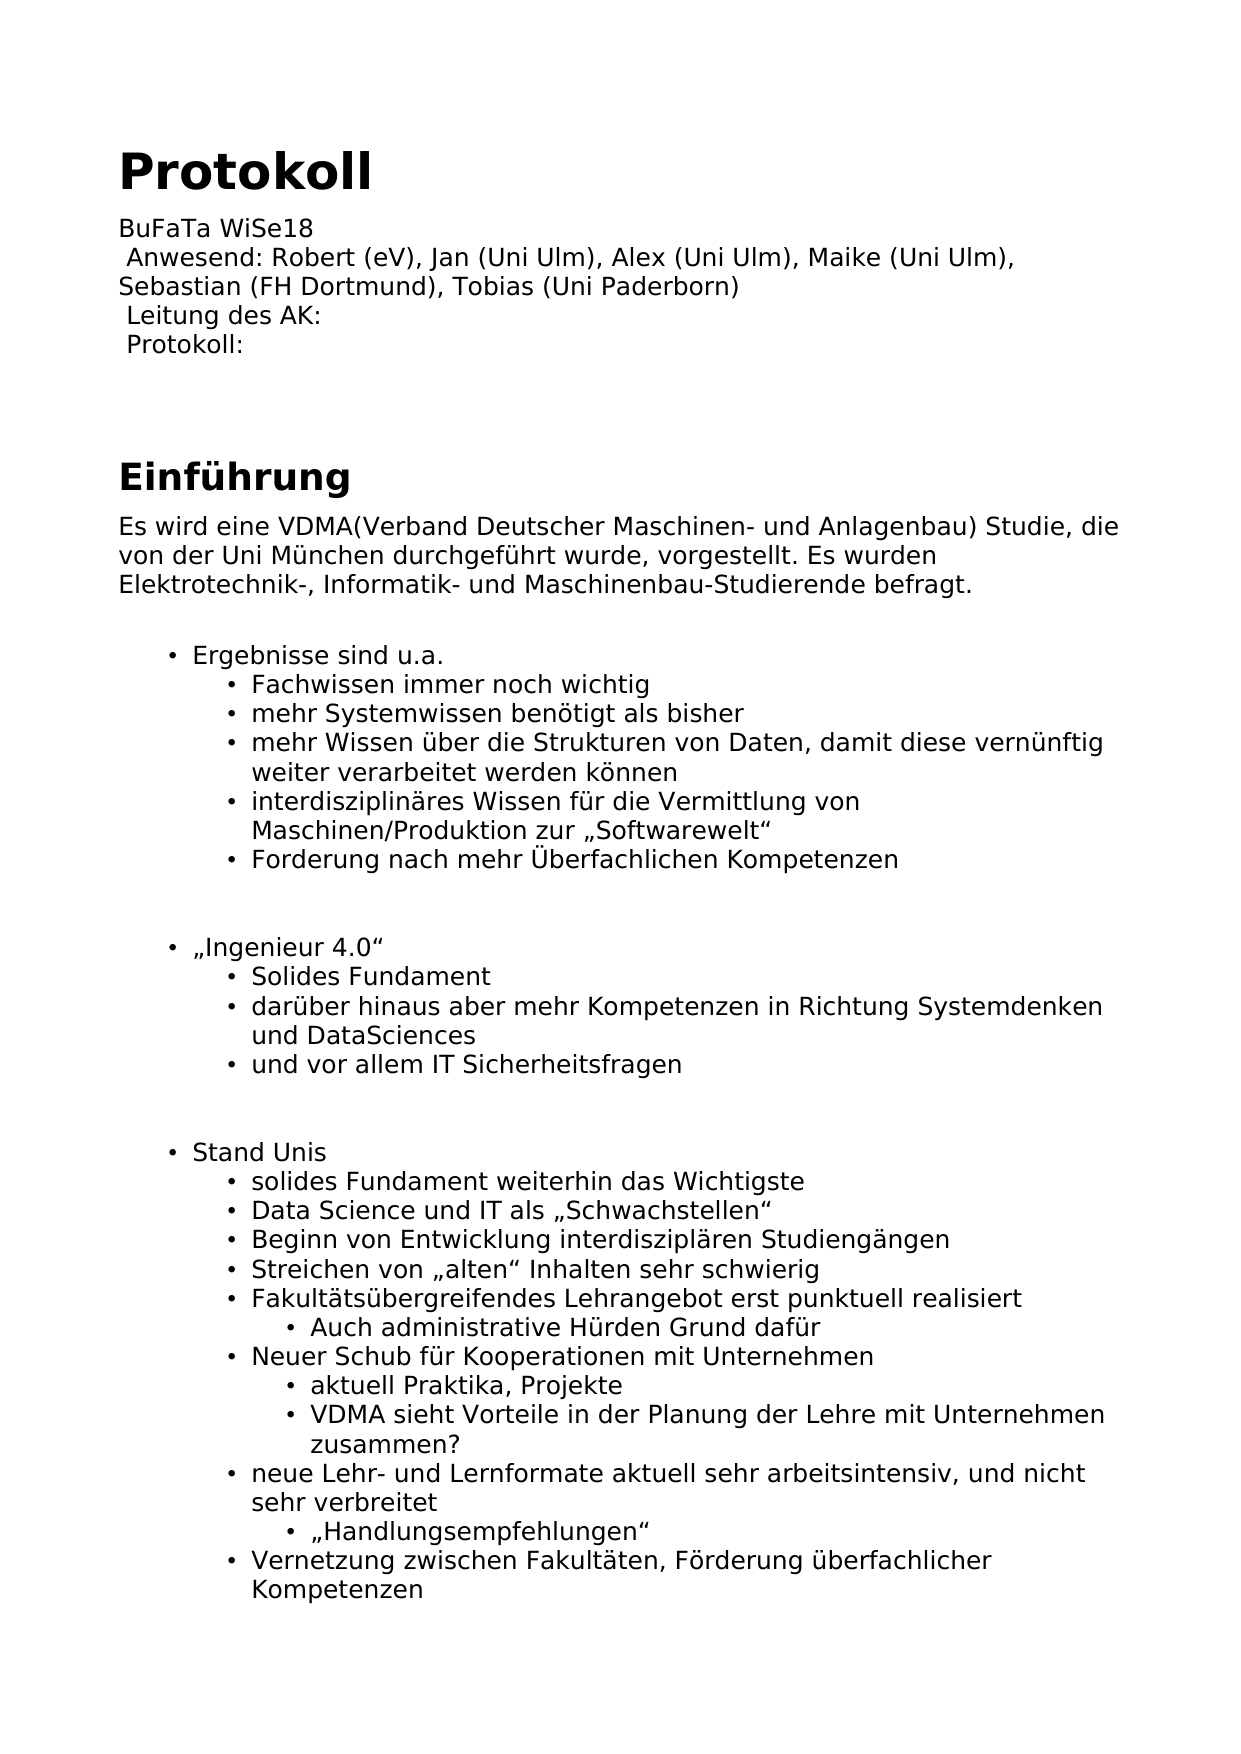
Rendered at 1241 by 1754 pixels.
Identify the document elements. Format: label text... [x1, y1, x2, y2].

list neue Lehr- und Lernformate aktuell sehr arbeitsintensiv, und nicht sehr verbreitet [236, 1459, 1122, 1517]
list und vor allem IT Sicherheitsfragen [236, 1050, 1122, 1079]
list Streichen von „alten“ Inhalten sehr schwierig [236, 1255, 1122, 1284]
list VDMA sieht Vorteile in der Planung der Lehre mit Unternehmen zusammen? [295, 1401, 1122, 1459]
list Fachwissen immer noch wichtig [236, 670, 1122, 699]
list mehr Systemwissen benötigt als bisher [236, 699, 1122, 729]
list darüber hinaus aber mehr Kompetenzen in Richtung Systemdenken und DataSciences [236, 992, 1122, 1050]
list interdisziplinäres Wissen für die Vermittlung von Maschinen/Produktion zur „Softwarewelt“ [236, 787, 1122, 845]
list Fakultätsübergreifendes Lehrangebot erst punktuell realisiert [236, 1284, 1122, 1313]
list Stand Unis [177, 1138, 1122, 1167]
list „Handlungsempfehlungen“ [295, 1517, 1122, 1547]
subtitle Protokoll [118, 143, 1122, 201]
list Solides Fundament [236, 963, 1122, 992]
list Forderung nach mehr Überfachlichen Kompetenzen [236, 845, 1122, 874]
text Es wird eine VDMA(Verband Deutscher Maschinen- und Anlagenbau) Studie, die von der Uni München durchgeführt wurde, vorgestellt. Es wurden Elektrotechnik-, Informatik- und Maschinenbau-Studierende befragt. [118, 512, 1122, 599]
list solides Fundament weiterhin das Wichtigste [236, 1167, 1122, 1197]
text BuFaTa WiSe18 Anwesend: Robert (eV), Jan (Uni Ulm), Alex (Uni Ulm), Maike (Uni Ulm), Sebastian (FH Dortmund), Tobias (Uni Paderborn) Leitung des AK: Protokoll: [118, 214, 1122, 418]
list mehr Wissen über die Strukturen von Daten, damit diese vernünftig weiter verarbeitet werden können [236, 729, 1122, 787]
list Ergebnisse sind u.a. [177, 641, 1122, 670]
list Beginn von Entwicklung interdisziplären Studiengängen [236, 1226, 1122, 1255]
list Data Science und IT als „Schwachstellen“ [236, 1197, 1122, 1226]
list Vernetzung zwischen Fakultäten, Förderung überfachlicher Kompetenzen [236, 1547, 1122, 1605]
list „Ingenieur 4.0“ [177, 933, 1122, 963]
list Neuer Schub für Kooperationen mit Unternehmen [236, 1342, 1122, 1372]
list aktuell Praktika, Projekte [295, 1372, 1122, 1401]
list Auch administrative Hürden Grund dafür [295, 1313, 1122, 1342]
subtitle Einführung [118, 456, 1122, 499]
